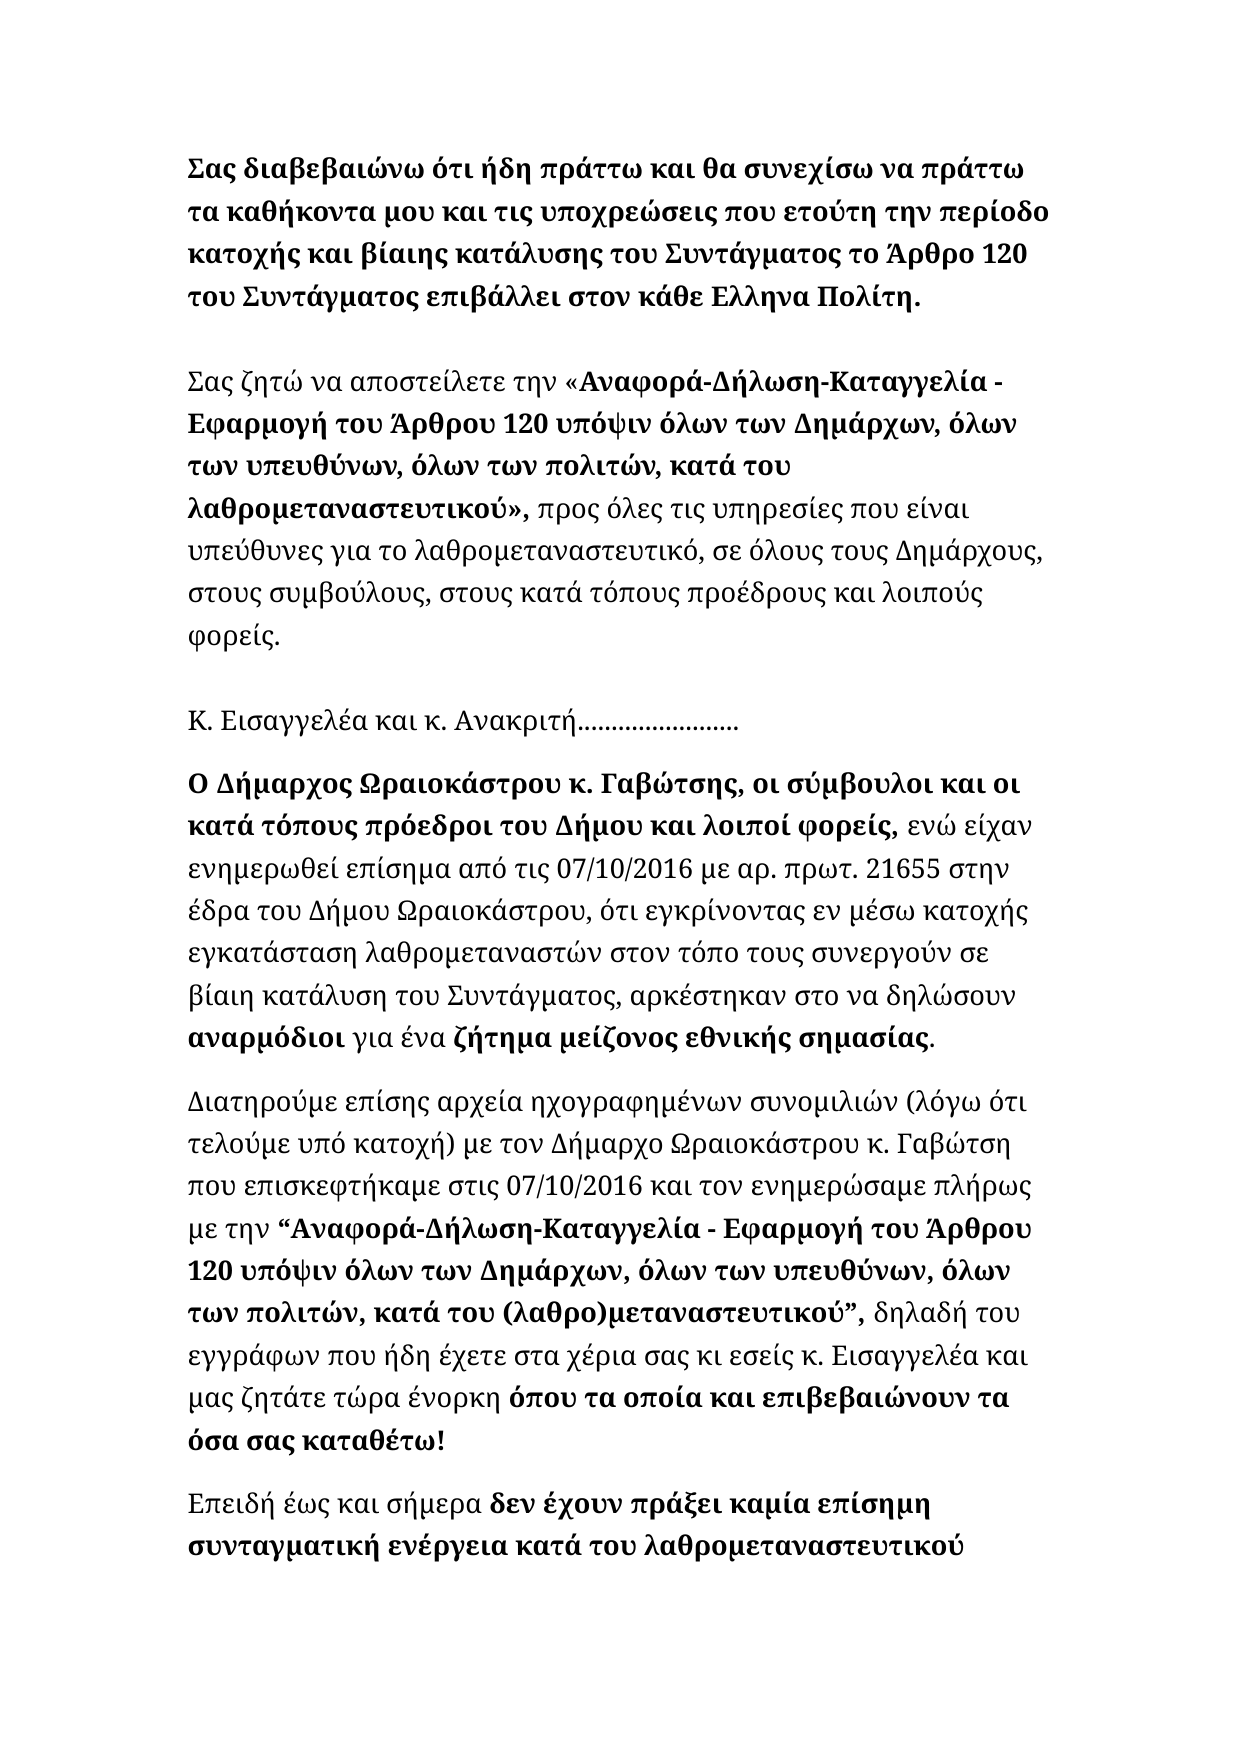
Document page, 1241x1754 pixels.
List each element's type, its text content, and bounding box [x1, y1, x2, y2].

text K. Εισαγγελέα και κ. Ανακριτή........................ [187, 701, 1053, 738]
text Ο Δήμαρχος Ωραιοκάστρου κ. Γαβώτσης, οι σύμβουλοι και οι κατά τόπους πρόεδροι του Δήμου και λοιποί φορείς, ενώ είχαν ενημερωθεί επίσημα από τις 07/10/2016 με αρ. πρωτ. 21655 στην έδρα του Δήμου Ωραιοκάστρου, ότι εγκρίνοντας εν μέσω κατοχής εγκατάσταση λαθρομεταναστών στον τόπο τους συνεργούν σε βίαιη κατάλυση του Συντάγματος, αρκέστηκαν στο να δηλώσουν αναρμόδιοι για ένα ζήτημα μείζονος εθνικής σημασίας. [187, 764, 1053, 1056]
text Σας διαβεβαιώνω ότι ήδη πράττω και θα συνεχίσω να πράττω τα καθήκοντα μου και τις υποχρεώσεις που ετούτη την περίοδο κατοχής και βίαιης κατάλυσης του Συντάγματος το Άρθρο 120 του Συντάγματος επιβάλλει στον κάθε Ελληνα Πολίτη. Σας ζητώ να αποστείλετε την «Αναφορά-Δήλωση-Καταγγελία - Εφαρμογή του Άρθρου 120 υπόψιν όλων των Δημάρχων, όλων των υπευθύνων, όλων των πολιτών, κατά του λαθρομεταναστευτικού», προς όλες τις υπηρεσίες που είναι υπεύθυνες για το λαθρομεταναστευτικό, σε όλους τους Δημάρχους, στους συμβούλους, στους κατά τόπους προέδρους και λοιπούς φορείς. [187, 150, 1053, 653]
text Επειδή έως και σήμερα δεν έχουν πράξει καμία επίσημη συνταγματική ενέργεια κατά του λαθρομεταναστευτικού [187, 1484, 1053, 1564]
text Διατηρούμε επίσης αρχεία ηχογραφημένων συνομιλιών (λόγω ότι τελούμε υπό κατοχή) με τον Δήμαρχο Ωραιοκάστρου κ. Γαβώτση που επισκεφτήκαμε στις 07/10/2016 και τον ενημερώσαμε πλήρως με την “Αναφορά-Δήλωση-Καταγγελία - Εφαρμογή του Άρθρου 120 υπόψιν όλων των Δημάρχων, όλων των υπευθύνων, όλων των πολιτών, κατά του (λαθρο)μεταναστευτικού”, δηλαδή του εγγράφων που ήδη έχετε στα χέρια σας κι εσείς κ. Εισαγγελέα και μας ζητάτε τώρα ένορκη όπου τα οποία και επιβεβαιώνουν τα όσα σας καταθέτω! [187, 1082, 1053, 1458]
